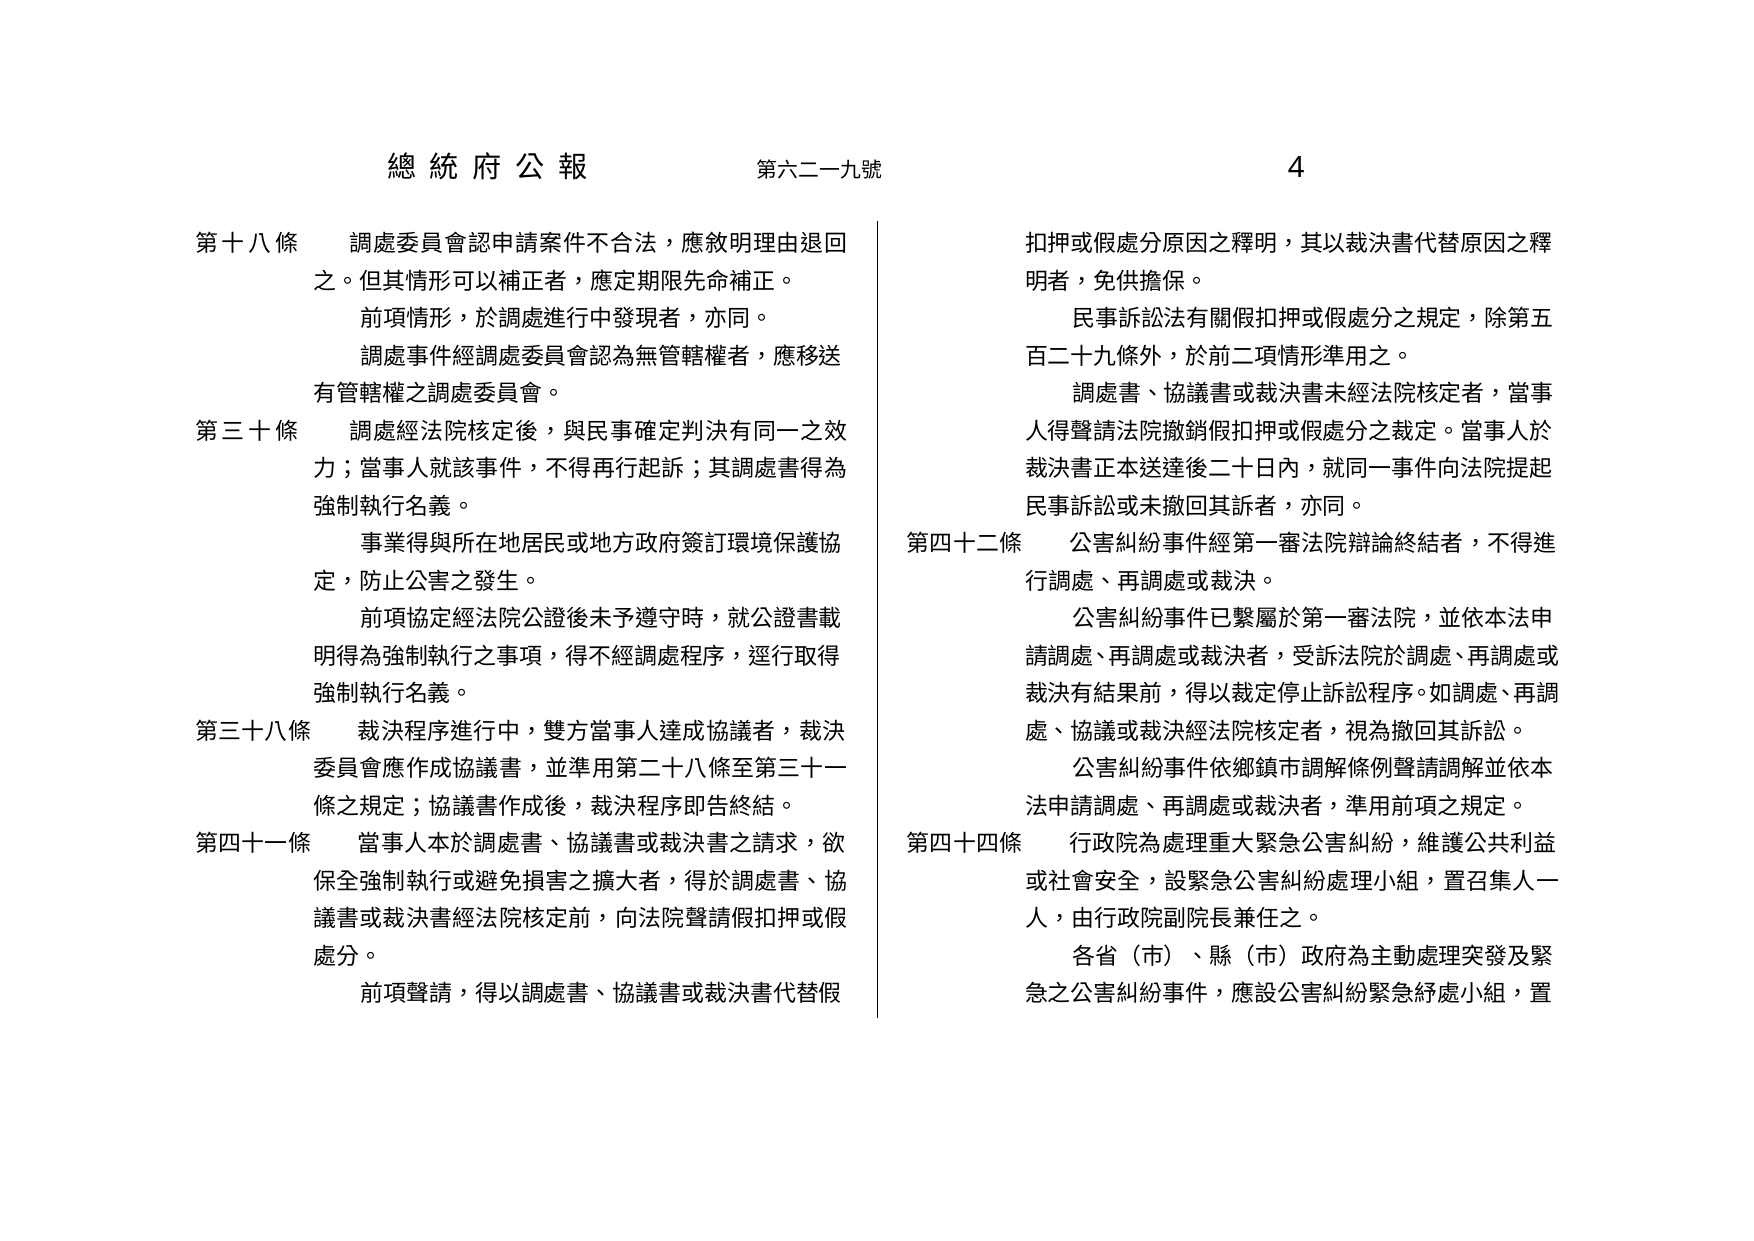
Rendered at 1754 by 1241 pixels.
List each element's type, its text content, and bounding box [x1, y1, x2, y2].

text 第三十八條 裁決程序進行中，雙方當事人達成協議者，裁決委員會應作成協議書，並準用第二十八條至第三十一條之規定；協議書作成後，裁決程序即告終結。 [195, 709, 847, 822]
text 公害糾紛事件依鄉鎮巿調解條例聲請調解並依本法申請調處、再調處或裁決者，準用前項之規定。 [1025, 747, 1559, 822]
text 第四十一條 當事人本於調處書、協議書或裁決書之請求，欲保全強制執行或避免損害之擴大者，得於調處書、協議書或裁決書經法院核定前，向法院聲請假扣押或假處分。 [195, 822, 847, 972]
text 前項情形，於調處進行中發現者，亦同。 [313, 297, 847, 334]
text 各省（巿）、縣（巿）政府為主動處理突發及緊急之公害糾紛事件，應設公害糾紛緊急紓處小組，置 [1025, 934, 1559, 1009]
text 第三十條 調處經法院核定後，與民事確定判決有同一之效力；當事人就該事件，不得再行起訴；其調處書得為強制執行名義。 [195, 409, 847, 522]
text 民事訴訟法有關假扣押或假處分之規定，除第五百二十九條外，於前二項情形準用之。 [1025, 297, 1559, 372]
text 前項協定經法院公證後未予遵守時，就公證書載明得為強制執行之事項，得不經調處程序，逕行取得強制執行名義。 [313, 597, 847, 709]
text 調處書、協議書或裁決書未經法院核定者，當事人得聲請法院撤銷假扣押或假處分之裁定。當事人於裁決書正本送達後二十日內，就同一事件向法院提起民事訴訟或未撤回其訴者，亦同。 [1025, 372, 1559, 522]
text 公害糾紛事件已繫屬於第一審法院，並依本法申請調處、再調處或裁決者，受訴法院於調處、再調處或裁決有結果前，得以裁定停止訴訟程序。如調處、再調處、協議或裁決經法院核定者，視為撤回其訴訟。 [1025, 597, 1559, 747]
text 調處事件經調處委員會認為無管轄權者，應移送有管轄權之調處委員會。 [313, 334, 847, 409]
text 前項聲請，得以調處書、協議書或裁決書代替假 [313, 972, 847, 1009]
text 第十八條 調處委員會認申請案件不合法，應敘明理由退回之。但其情形可以補正者，應定期限先命補正。 [195, 222, 847, 297]
text 扣押或假處分原因之釋明，其以裁決書代替原因之釋明者，免供擔保。 [1025, 222, 1559, 297]
text 第四十四條 行政院為處理重大緊急公害糾紛，維護公共利益或社會安全，設緊急公害糾紛處理小組，置召集人一人，由行政院副院長兼任之。 [907, 822, 1559, 934]
text 第四十二條 公害糾紛事件經第一審法院辯論終結者，不得進行調處、再調處或裁決。 [907, 522, 1559, 597]
text 事業得與所在地居民或地方政府簽訂環境保護協定，防止公害之發生。 [313, 522, 847, 597]
